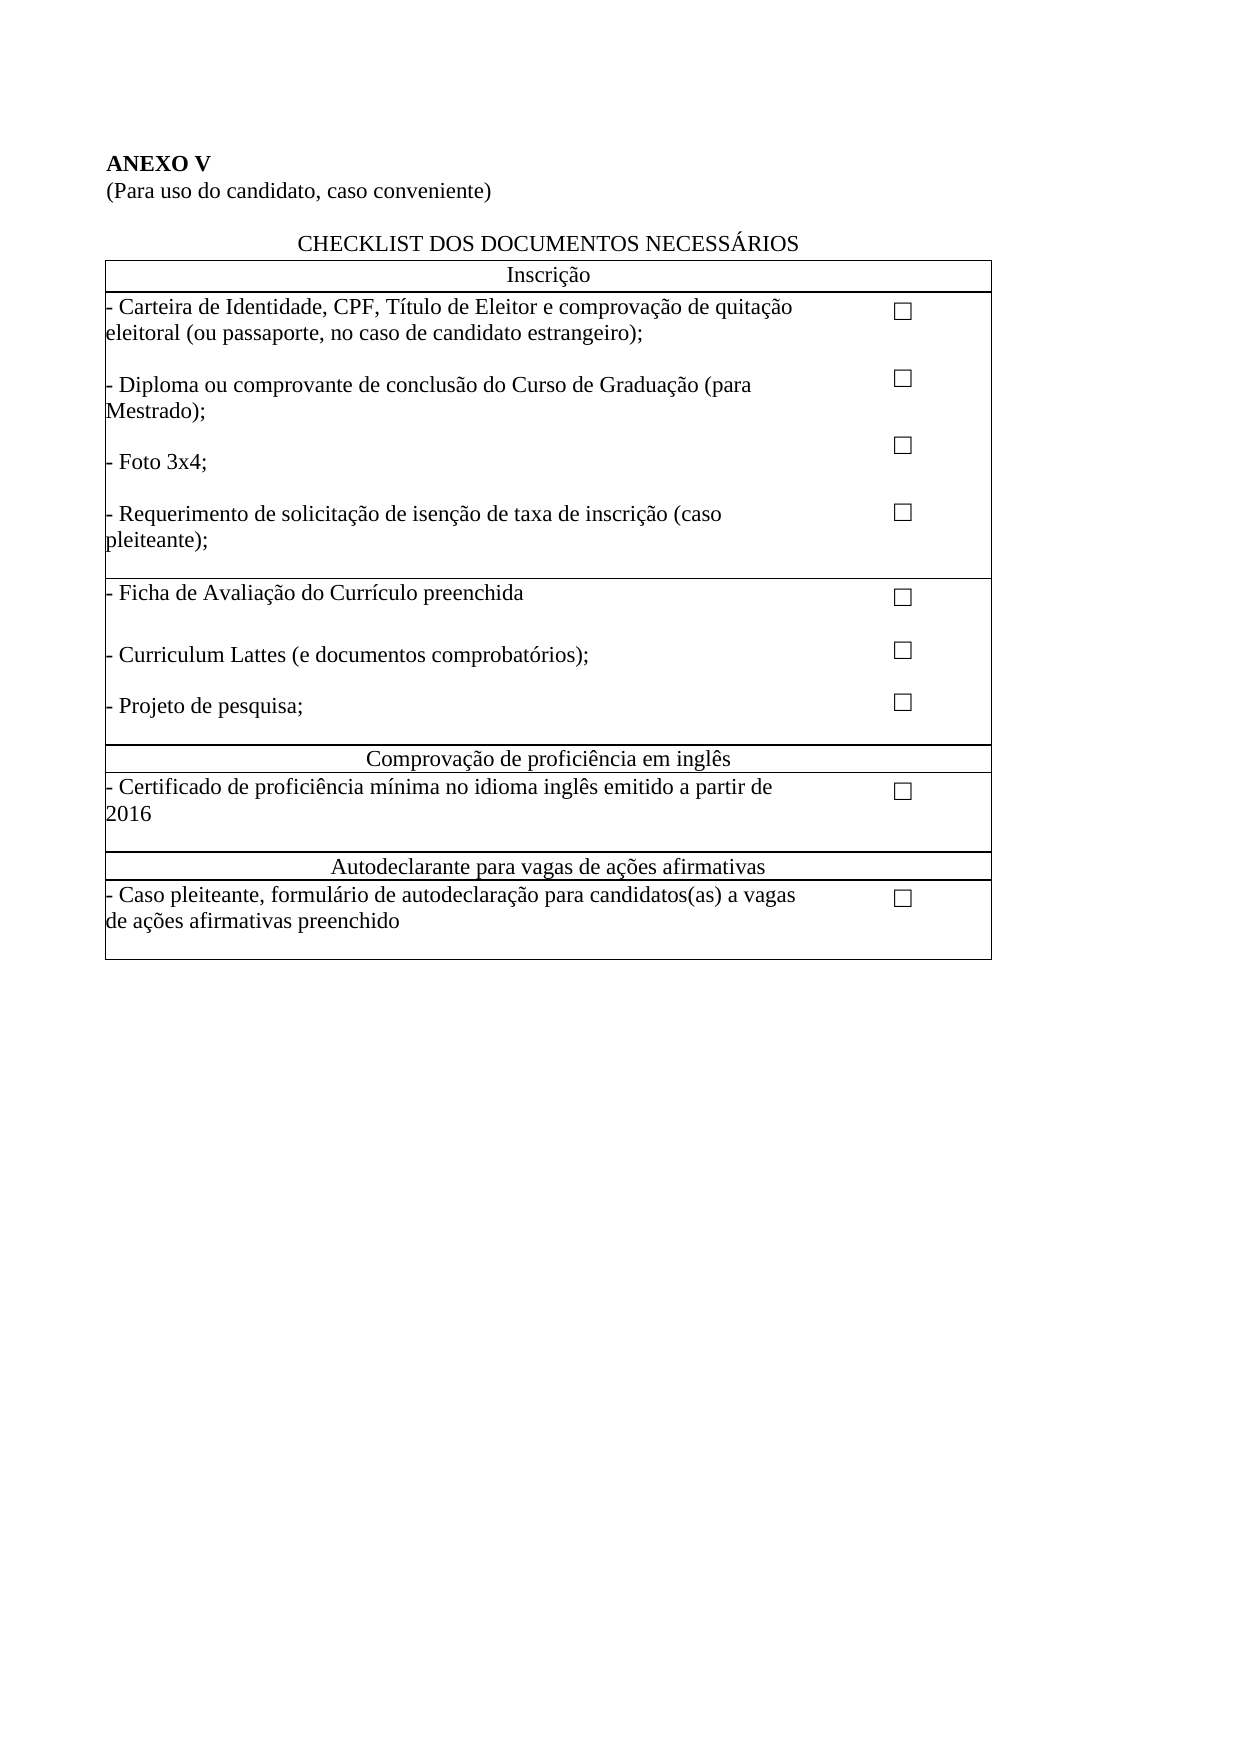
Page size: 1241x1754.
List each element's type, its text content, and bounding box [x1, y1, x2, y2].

table_cell - Ficha de Avaliação do Currículo preenchida - Curriculum Lattes (e documentos comprobatórios); - Projeto de pesquisa; [106, 579, 814, 744]
table_cell - Certificado de proficiência mínima no idioma inglês emitido a partir de 2016 [106, 773, 814, 851]
text (Para uso do candidato, caso conveniente) [106, 177, 1136, 203]
table_header CHECKLIST DOS DOCUMENTOS NECESSÁRIOS [105, 230, 991, 260]
table_cell - Caso pleiteante, formulário de autodeclaração para candidatos(as) a vagas de ações afirmativas preenchido [106, 881, 814, 958]
table_cell Comprovação de proficiência em inglês [106, 746, 991, 772]
table_cell □ [814, 773, 991, 851]
table_cell Autodeclarante para vagas de ações afirmativas [106, 853, 991, 879]
table_cell □ □ □ □ [814, 293, 991, 578]
table_cell □ [814, 881, 991, 958]
table_cell - Carteira de Identidade, CPF, Título de Eleitor e comprovação de quitação eleitoral (ou passaporte, no caso de candidato estrangeiro); - Diploma ou comprovante de conclusão do Curso de Graduação (para Mestrado); - Foto 3x4; - Requerimento de solicitação de isenção de taxa de inscrição (caso pleiteante); [106, 293, 814, 578]
table_cell Inscrição [106, 261, 991, 291]
table_cell □ □ □ [814, 579, 991, 744]
subtitle ANEXO V [106, 151, 1136, 177]
